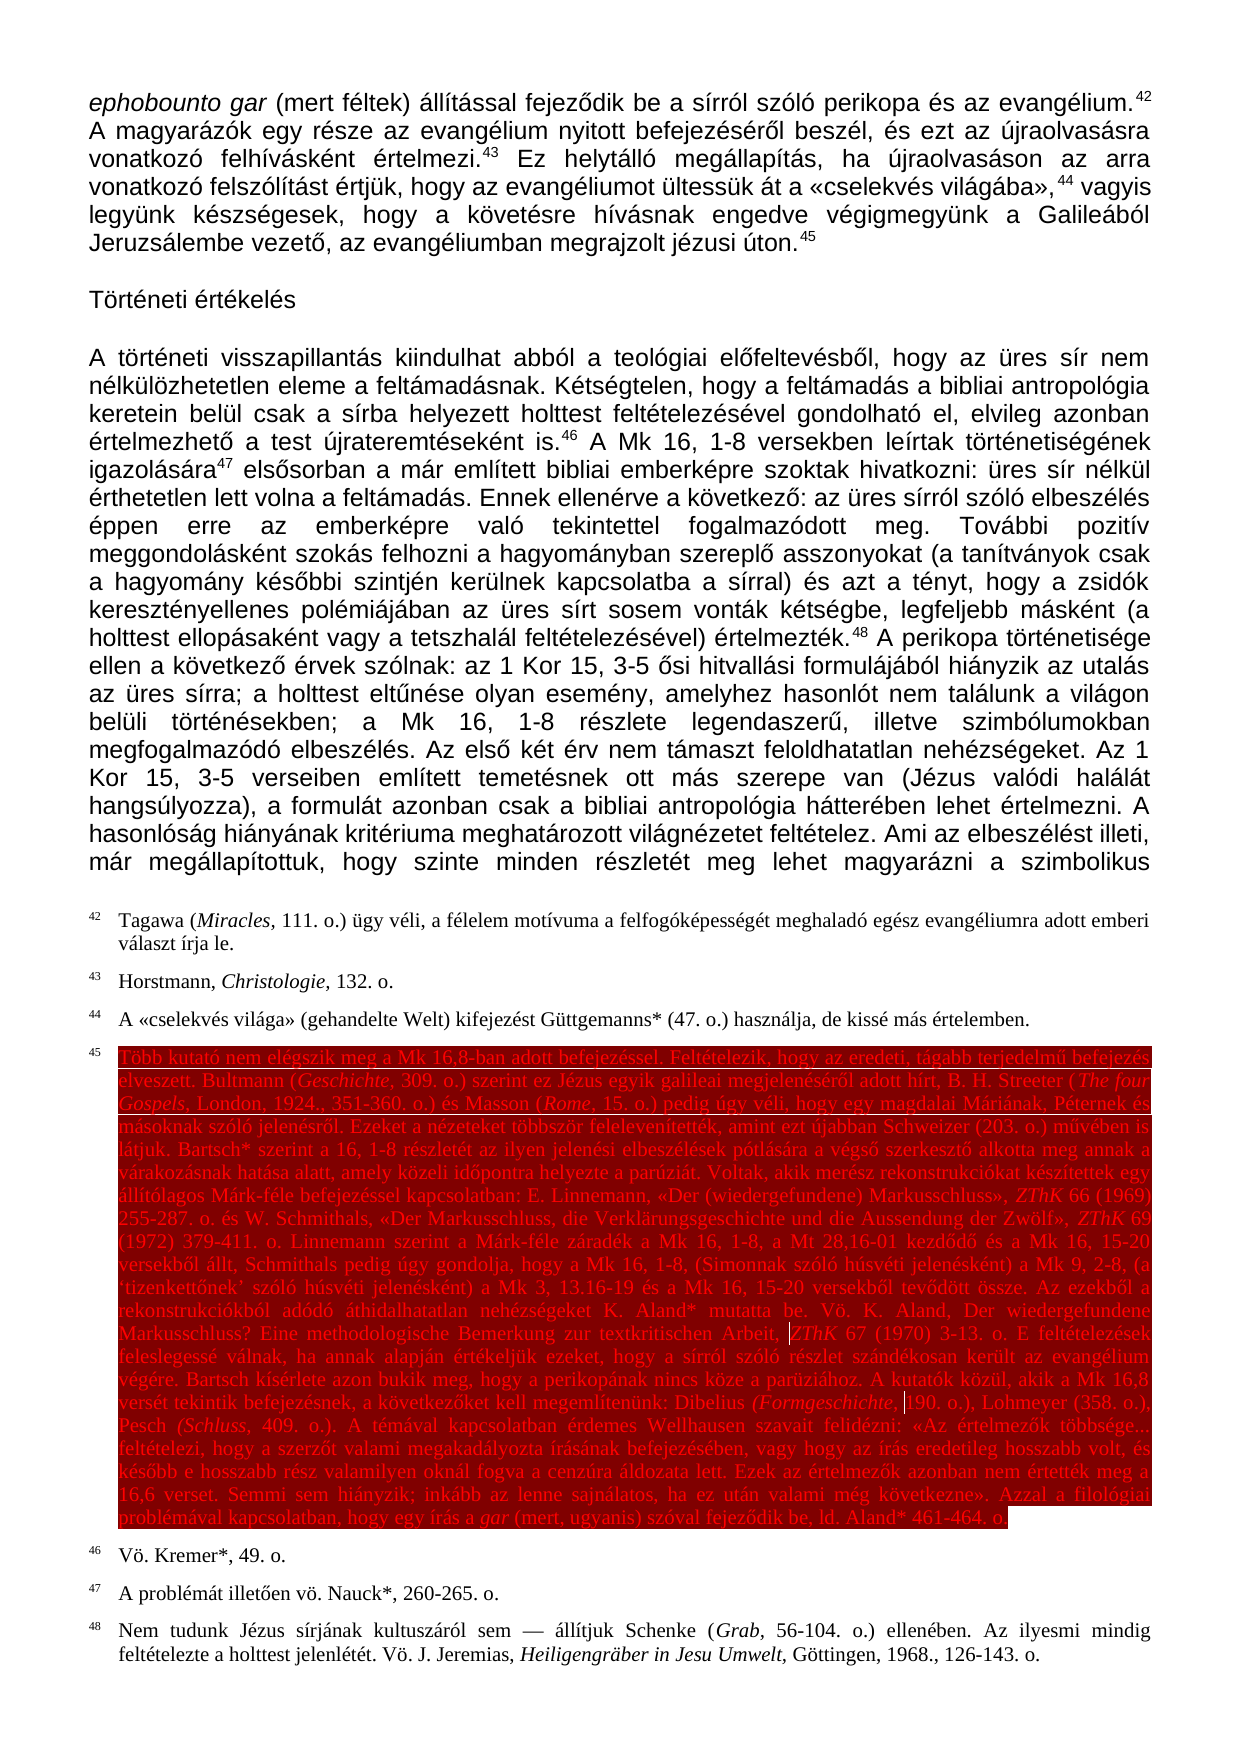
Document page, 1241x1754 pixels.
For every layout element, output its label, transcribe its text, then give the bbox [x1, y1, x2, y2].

text A problémát illetően vö. Nauck*, 260-265. o. [88, 1582, 1152, 1604]
text ephobounto gar (mert féltek) állítással fejeződik be a sírról szóló perikopa és az evangélium. A magyarázók egy része az evangélium nyitott befejezéséről beszél, és ezt az újraolvasásra vonatkozó felhívásként értelmezi. Ez helytálló megállapítás, ha újraolvasáson az arra vonatkozó felszólítást értjük, hogy az evangéliumot ültessük át a «cselekvés világába», vagyis legyünk készségesek, hogy a követésre hívásnak engedve végigmegyünk a Galileából Jeruzsálembe vezető, az evangéliumban megrajzolt jézusi úton. [88, 88, 1152, 257]
text Vö. Kremer*, 49. o. [88, 1544, 1152, 1567]
text Több kutató nem elégszik meg a Mk 16,8-ban adott befejezéssel. Feltételezik, hogy az eredeti, tágabb terjedelmű befejezés elveszett. Bultmann (Geschichte, 309. o.) szerint ez Jézus egyik galileai megjelenéséről adott hírt, B. H. Streeter (The four Gospels, London, 1924., 351-360. o.) és Masson (Rome, 15. o.) pedig úgy véli, hogy egy magdalai Máriának, Péternek és másoknak szóló jelenésről. Ezeket a nézeteket többször felelevenítették, amint ezt újabban Schweizer (203. o.) művében is látjuk. Bartsch* szerint a 16, 1-8 részletét az ilyen jelenési elbeszélések pótlására a végső szerkesztő alkotta meg annak a várakozásnak hatása alatt, amely közeli időpontra helyezte a parúziát. Voltak, akik merész rekonstrukciókat készítettek egy állítólagos Márk-féle befejezéssel kapcsolatban: E. Linnemann, «Der (wiedergefundene) Markusschluss», ZThK 66 (1969) 255-287. o. és W. Schmithals, «Der Markusschluss, die Verklärungsgeschichte und die Aussendung der Zwölf», ZThK 69 (1972) 379-411. o. Linnemann szerint a Márk-féle záradék a Mk 16, 1-8, a Mt 28,16-01 kezdődő és a Mk 16, 15-20 versekből állt, Schmithals pedig úgy gondolja, hogy a Mk 16, 1-8, (Simonnak szóló húsvéti jelenésként) a Mk 9, 2-8, (a ‘tizenkettőnek’ szóló húsvéti jelenésként) a Mk 3, 13.16-19 és a Mk 16, 15-20 versekből tevődött össze. Az ezekből a rekonstrukciókból adódó áthidalhatatlan nehézségeket K. Aland* mutatta be. Vö. K. Aland, Der wiedergefundene Markusschluss? Eine methodologische Bemerkung zur textkritischen Arbeit, ZThK 67 (1970) 3-13. o. E feltételezések feleslegessé válnak, ha annak alapján értékeljük ezeket, hogy a sírról szóló részlet szándékosan került az evangélium végére. Bartsch kísérlete azon bukik meg, hogy a perikopának nincs köze a parüziához. A kutatók közül, akik a Mk 16,8 versét tekintik befejezésnek, a következőket kell megemlítenünk: Dibelius (Formgeschichte, 190. o.), Lohmeyer (358. o.), Pesch (Schluss, 409. o.). A témával kapcsolatban érdemes Wellhausen szavait felidézni: «Az értelmezők többsége... feltételezi, hogy a szerzőt valami megakadályozta írásának befejezésében, vagy hogy az írás eredetileg hosszabb volt, és később e hosszabb rész valamilyen oknál fogva a cenzúra áldozata lett. Ezek az értelmezők azonban nem értették meg a 16,6 verset. Semmi sem hiányzik; inkább az lenne sajnálatos, ha ez után valami még következne». Azzal a filológiai problémával kapcsolatban, hogy egy írás a gar (mert, ugyanis) szóval fejeződik be, ld. Aland* 461-464. o. [88, 1046, 1152, 1529]
text Történeti értékelés [88, 286, 1152, 314]
text A «cselekvés világa» (gehandelte Welt) kifejezést Güttgemanns* (47. o.) használja, de kissé más értelemben. [88, 1008, 1152, 1031]
text A történeti visszapillantás kiindulhat abból a teológiai előfeltevésből, hogy az üres sír nem nélkülözhetetlen eleme a feltámadásnak. Kétségtelen, hogy a feltámadás a bibliai antropológia keretein belül csak a sírba helyezett holttest feltételezésével gondolható el, elvileg azonban értelmezhető a test újrateremtéseként is. A Mk 16, 1-8 versekben leírtak történetiségének igazolására elsősorban a már említett bibliai emberképre szoktak hivatkozni: üres sír nélkül érthetetlen lett volna a feltámadás. Ennek ellenérve a következő: az üres sírról szóló elbeszélés éppen erre az emberképre való tekintettel fogalmazódott meg. További pozitív meggondolásként szokás felhozni a hagyományban szereplő asszonyokat (a tanítványok csak a hagyomány későbbi szintjén kerülnek kapcsolatba a sírral) és azt a tényt, hogy a zsidók keresztényellenes polémiájában az üres sírt sosem vonták kétségbe, legfeljebb másként (a holttest ellopásaként vagy a tetszhalál feltételezésével) értelmezték. A perikopa történetisége ellen a következő érvek szólnak: az 1 Kor 15, 3-5 ősi hitvallási formulájából hiányzik az utalás az üres sírra; a holttest eltűnése olyan esemény, amelyhez hasonlót nem találunk a világon belüli történésekben; a Mk 16, 1-8 részlete legendaszerű, illetve szimbólumokban megfogalmazódó elbeszélés. Az első két érv nem támaszt feloldhatatlan nehézségeket. Az 1 Kor 15, 3-5 verseiben említett temetésnek ott más szerepe van (Jézus valódi halálát hangsúlyozza), a formulát azonban csak a bibliai antropológia hátterében lehet értelmezni. A hasonlóság hiányának kritériuma meghatározott világnézetet feltételez. Ami az elbeszélést illeti, már megállapítottuk, hogy szinte minden részletét meg lehet magyarázni a szimbolikus [88, 344, 1152, 876]
text Tagawa (Miracles, 111. o.) ügy véli, a félelem motívuma a felfogóképességét meghaladó egész evangéliumra adott emberi választ írja le. [88, 909, 1152, 955]
text Horstmann, Christologie, 132. o. [88, 970, 1152, 993]
text Nem tudunk Jézus sírjának kultuszáról sem — állítjuk Schenke (Grab, 56-104. o.) ellenében. Az ilyesmi mindig feltételezte a holttest jelenlétét. Vö. J. Jeremias, Heiligengräber in Jesu Umwelt, Göttingen, 1968., 126-143. o. [88, 1619, 1152, 1665]
